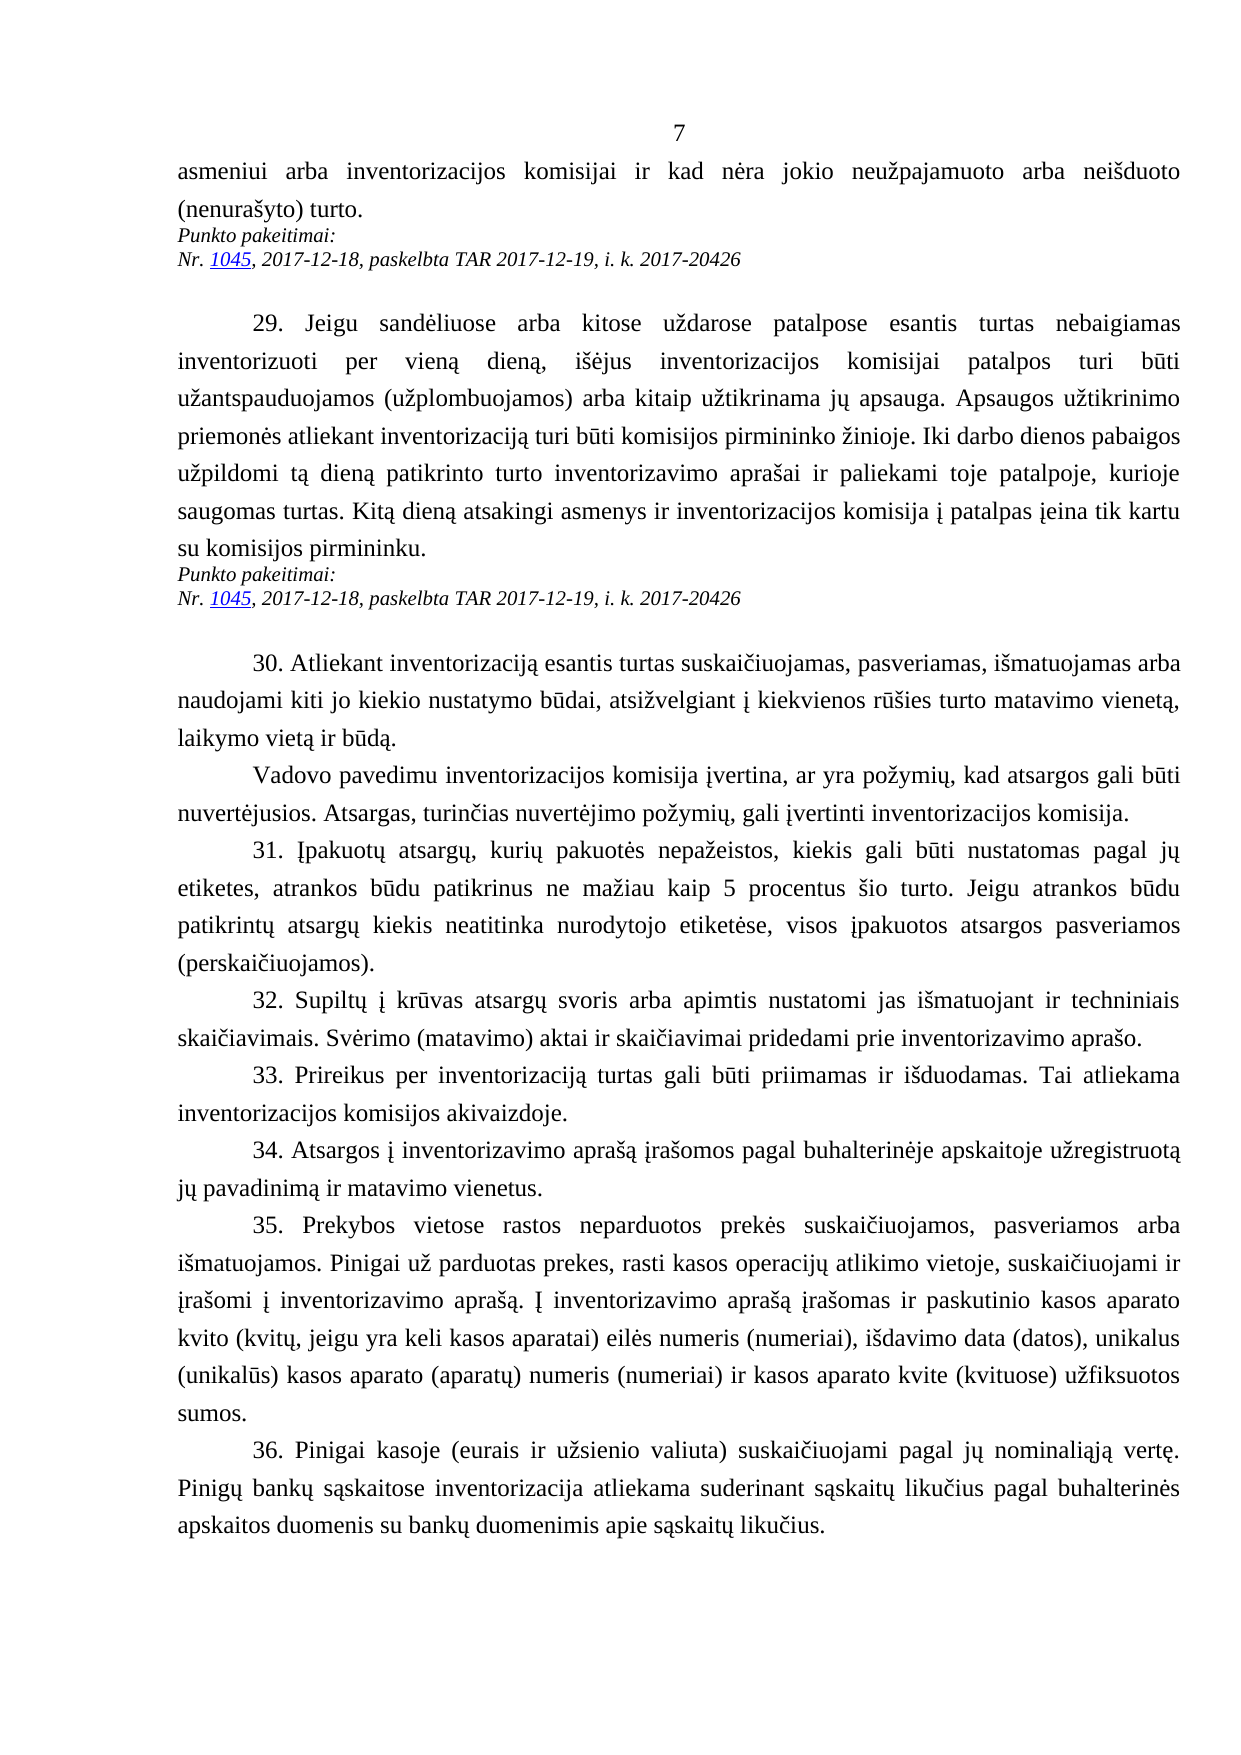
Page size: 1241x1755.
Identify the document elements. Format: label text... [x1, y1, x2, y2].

text Punkto pakeitimai: [177, 562, 1181, 586]
text 32. Supiltų į krūvas atsargų svoris arba apimtis nustatomi jas išmatuojant ir techniniais skaičiavimais. Svėrimo (matavimo) aktai ir skaičiavimai pridedami prie inventorizavimo aprašo. [177, 976, 1181, 1051]
text 30. Atliekant inventorizaciją esantis turtas suskaičiuojamas, pasveriamas, išmatuojamas arba naudojami kiti jo kiekio nustatymo būdai, atsižvelgiant į kiekvienos rūšies turto matavimo vienetą, laikymo vietą ir būdą. [177, 639, 1181, 751]
text 36. Pinigai kasoje (eurais ir užsienio valiuta) suskaičiuojami pagal jų nominaliąją vertę. Pinigų bankų sąskaitose inventorizacija atliekama suderinant sąskaitų likučius pagal buhalterinės apskaitos duomenis su bankų duomenimis apie sąskaitų likučius. [177, 1426, 1181, 1539]
text 34. Atsargos į inventorizavimo aprašą įrašomos pagal buhalterinėje apskaitoje užregistruotą jų pavadinimą ir matavimo vienetus. [177, 1126, 1181, 1201]
text Vadovo pavedimu inventorizacijos komisija įvertina, ar yra požymių, kad atsargos gali būti nuvertėjusios. Atsargas, turinčias nuvertėjimo požymių, gali įvertinti inventorizacijos komisija. [177, 751, 1181, 826]
text Punkto pakeitimai: [177, 223, 1181, 247]
text Nr. 1045, 2017-12-18, paskelbta TAR 2017-12-19, i. k. 2017-20426 [177, 247, 1181, 271]
text 31. Įpakuotų atsargų, kurių pakuotės nepažeistos, kiekis gali būti nustatomas pagal jų etiketes, atrankos būdu patikrinus ne mažiau kaip 5 procentus šio turto. Jeigu atrankos būdu patikrintų atsargų kiekis neatitinka nurodytojo etiketėse, visos įpakuotos atsargos pasveriamos (perskaičiuojamos). [177, 826, 1181, 976]
text 35. Prekybos vietose rastos neparduotos prekės suskaičiuojamos, pasveriamos arba išmatuojamos. Pinigai už parduotas prekes, rasti kasos operacijų atlikimo vietoje, suskaičiuojami ir įrašomi į inventorizavimo aprašą. Į inventorizavimo aprašą įrašomas ir paskutinio kasos aparato kvito (kvitų, jeigu yra keli kasos aparatai) eilės numeris (numeriai), išdavimo data (datos), unikalus (unikalūs) kasos aparato (aparatų) numeris (numeriai) ir kasos aparato kvite (kvituose) užfiksuotos sumos. [177, 1201, 1181, 1426]
text Nr. 1045, 2017-12-18, paskelbta TAR 2017-12-19, i. k. 2017-20426 [177, 586, 1181, 610]
text asmeniui arba inventorizacijos komisijai ir kad nėra jokio neužpajamuoto arba neišduoto (nenurašyto) turto. [177, 148, 1181, 223]
text 33. Prireikus per inventorizaciją turtas gali būti priimamas ir išduodamas. Tai atliekama inventorizacijos komisijos akivaizdoje. [177, 1051, 1181, 1126]
text 29. Jeigu sandėliuose arba kitose uždarose patalpose esantis turtas nebaigiamas inventorizuoti per vieną dieną, išėjus inventorizacijos komisijai patalpos turi būti užantspauduojamos (užplombuojamos) arba kitaip užtikrinama jų apsauga. Apsaugos užtikrinimo priemonės atliekant inventorizaciją turi būti komisijos pirmininko žinioje. Iki darbo dienos pabaigos užpildomi tą dieną patikrinto turto inventorizavimo aprašai ir paliekami toje patalpoje, kurioje saugomas turtas. Kitą dieną atsakingi asmenys ir inventorizacijos komisija į patalpas įeina tik kartu su komisijos pirmininku. [177, 299, 1181, 562]
